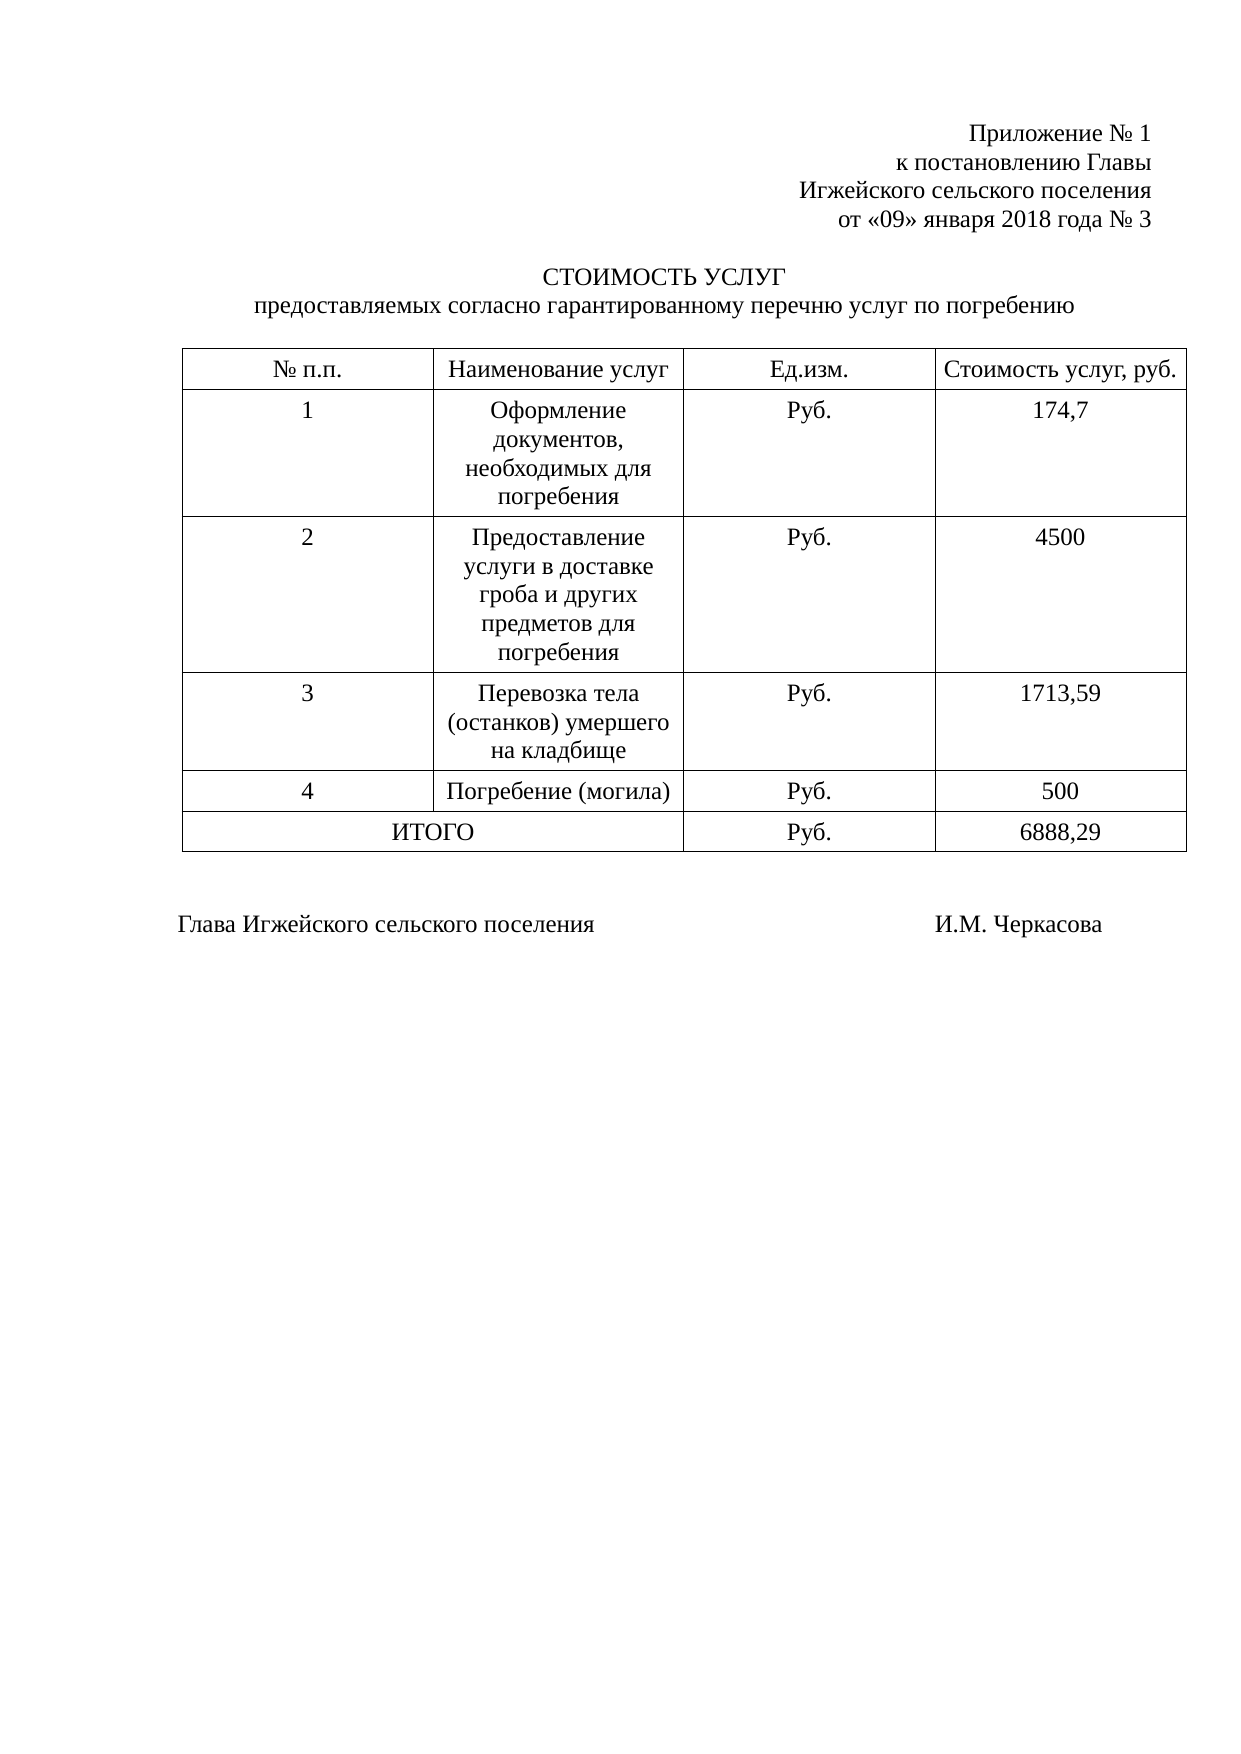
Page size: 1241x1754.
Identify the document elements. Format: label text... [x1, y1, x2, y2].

text Глава Игжейского сельского поселения И.М. Черкасова [177, 909, 1151, 938]
table_cell Оформление документов, необходимых для погребения [434, 390, 683, 516]
table_cell Погребение (могила) [434, 771, 683, 811]
table_cell 1 [183, 390, 433, 516]
table_header Стоимость услуг, руб. [936, 349, 1186, 389]
text Приложение № 1 [177, 118, 1151, 147]
table_cell Руб. [684, 673, 935, 770]
table_cell Руб. [684, 390, 935, 516]
table_cell 6888,29 [936, 812, 1186, 851]
text предоставляемых согласно гарантированному перечню услуг по погребению [177, 291, 1151, 319]
table_cell 4 [183, 771, 433, 811]
table_header Ед.изм. [684, 349, 935, 389]
table_cell Перевозка тела (останков) умершего на кладбище [434, 673, 683, 770]
table_cell 500 [936, 771, 1186, 811]
table_cell Руб. [684, 517, 935, 672]
text СТОИМОСТЬ УСЛУГ [177, 262, 1151, 291]
table_cell 3 [183, 673, 433, 770]
text Игжейского сельского поселения [177, 176, 1151, 204]
table_cell 2 [183, 517, 433, 672]
text от «09» января 2018 года № 3 [177, 204, 1151, 233]
table_header № п.п. [183, 349, 433, 389]
table_cell 1713,59 [936, 673, 1186, 770]
table_cell Руб. [684, 812, 935, 851]
text к постановлению Главы [177, 147, 1151, 176]
table_header Наименование услуг [434, 349, 683, 389]
table_cell 174,7 [936, 390, 1186, 516]
table_cell 4500 [936, 517, 1186, 672]
table_cell Руб. [684, 771, 935, 811]
table_cell Предоставление услуги в доставке гроба и других предметов для погребения [434, 517, 683, 672]
table_cell ИТОГО [183, 812, 683, 851]
